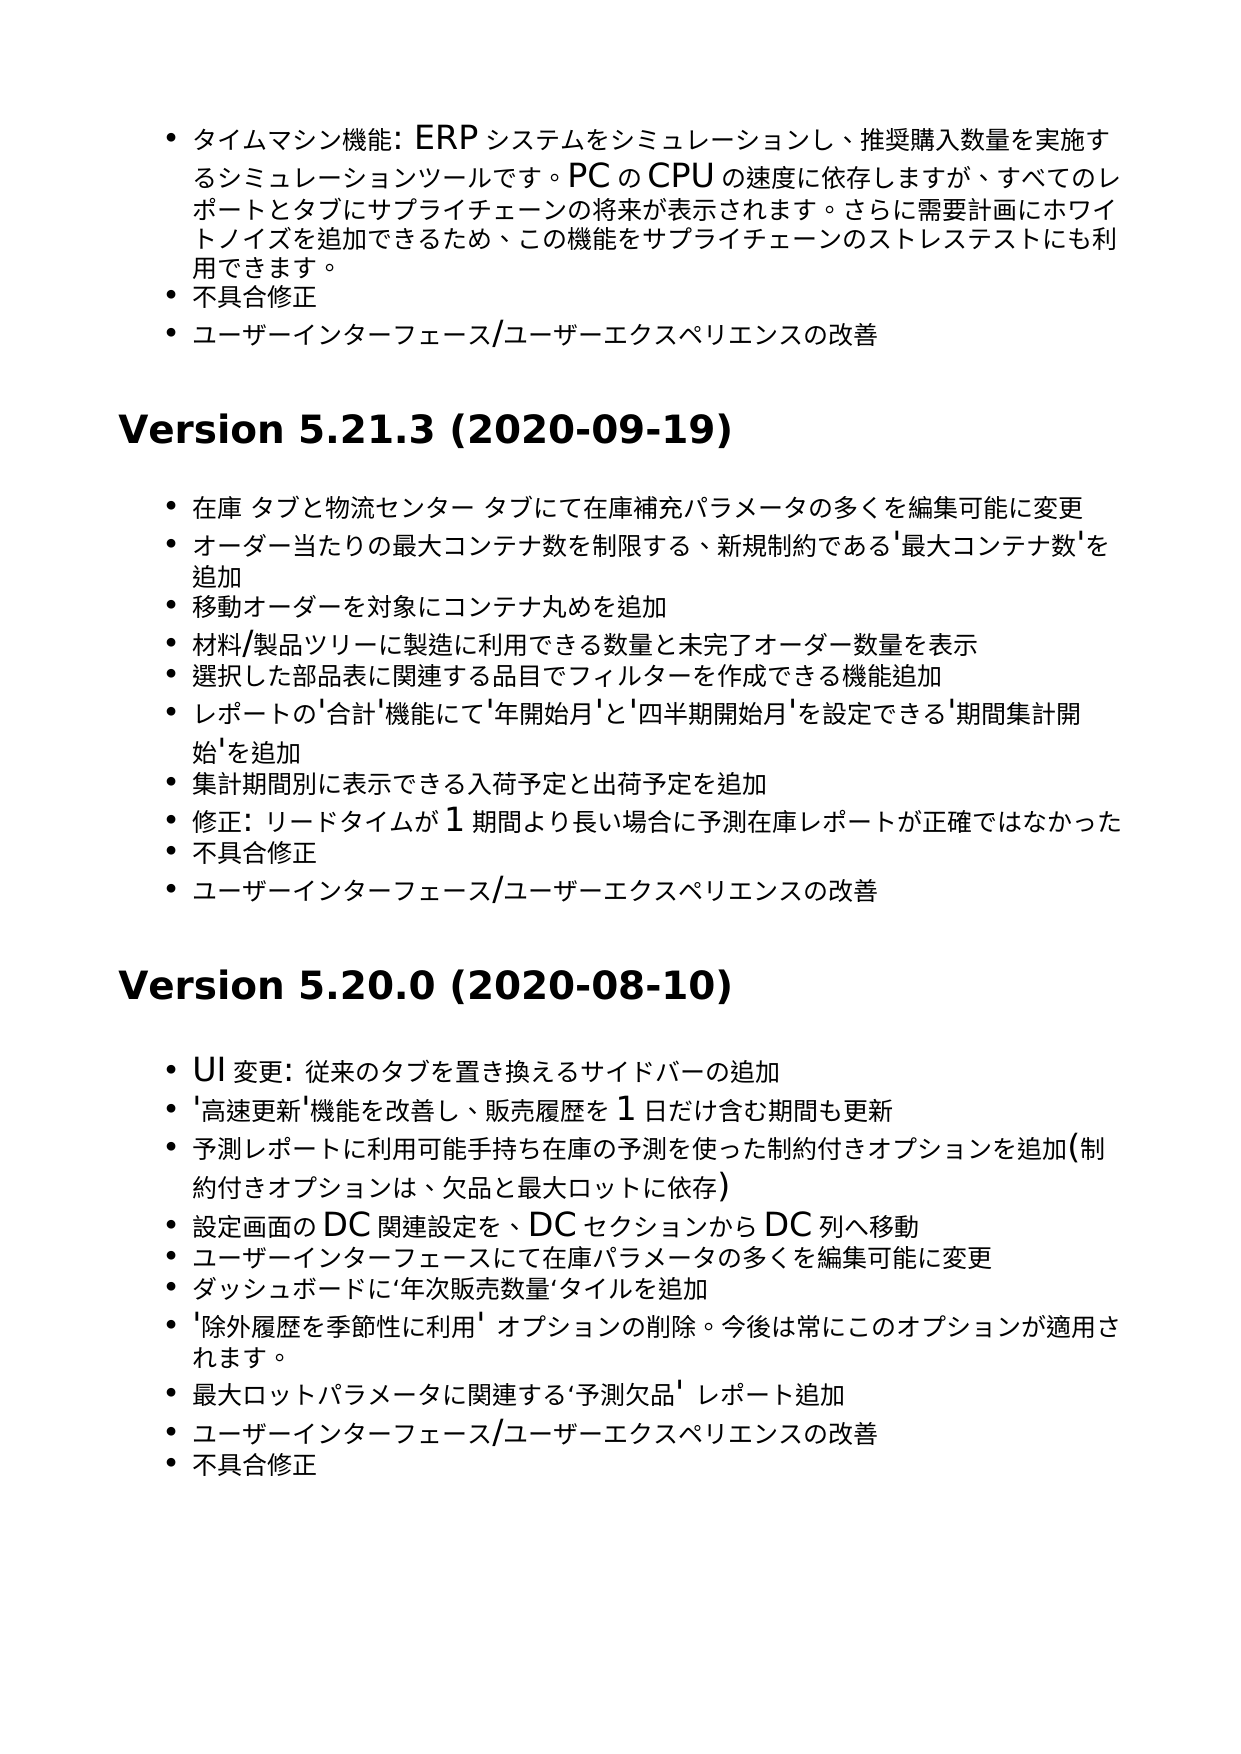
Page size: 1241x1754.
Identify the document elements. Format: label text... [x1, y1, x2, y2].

list '高速更新'機能を改善し、販売履歴を1日だけ含む期間も更新 [177, 1089, 1122, 1128]
subtitle Version 5.20.0 (2020-08-10) [118, 963, 1122, 1008]
list '除外履歴を季節性に利用' オプションの削除。今後は常にこのオプションが適用されます。 [177, 1305, 1122, 1373]
list 選択した部品表に関連する品目でフィルターを作成できる機能追加 [177, 662, 1122, 692]
subtitle Version 5.21.3 (2020-09-19) [118, 407, 1122, 452]
list 不具合修正 [177, 1451, 1122, 1482]
list ユーザーインターフェース/ユーザーエクスペリエンスの改善 [177, 1412, 1122, 1451]
list 不具合修正 [177, 839, 1122, 870]
list 在庫 タブと物流センター タブにて在庫補充パラメータの多くを編集可能に変更 [177, 494, 1122, 525]
list 不具合修正 [177, 283, 1122, 314]
list ユーザーインターフェース/ユーザーエクスペリエンスの改善 [177, 870, 1122, 909]
list レポートの'合計'機能にて'年開始月'と'四半期開始月'を設定できる'期間集計開始'を追加 [177, 692, 1122, 770]
list 移動オーダーを対象にコンテナ丸めを追加 [177, 593, 1122, 623]
list 予測レポートに利用可能手持ち在庫の予測を使った制約付きオプションを追加(制約付きオプションは、欠品と最大ロットに依存) [177, 1128, 1122, 1206]
list ユーザーインターフェース/ユーザーエクスペリエンスの改善 [177, 314, 1122, 353]
list 材料/製品ツリーに製造に利用できる数量と未完了オーダー数量を表示 [177, 623, 1122, 662]
list 修正: リードタイムが1期間より長い場合に予測在庫レポートが正確ではなかった [177, 801, 1122, 839]
list 設定画面のDC関連設定を、DCセクションからDC列へ移動 [177, 1206, 1122, 1244]
list ユーザーインターフェースにて在庫パラメータの多くを編集可能に変更 [177, 1244, 1122, 1275]
list 集計期間別に表示できる入荷予定と出荷予定を追加 [177, 770, 1122, 801]
list オーダー当たりの最大コンテナ数を制限する、新規制約である'最大コンテナ数'を追加 [177, 525, 1122, 593]
list UI変更: 従来のタブを置き換えるサイドバーの追加 [177, 1050, 1122, 1089]
list ダッシュボードに‘年次販売数量‘タイルを追加 [177, 1275, 1122, 1305]
list 最大ロットパラメータに関連する‘予測欠品' レポート追加 [177, 1373, 1122, 1412]
list タイムマシン機能: ERPシステムをシミュレーションし、推奨購入数量を実施するシミュレーションツールです。PCのCPUの速度に依存しますが、すべてのレポートとタブにサプライチェーンの将来が表示されます。さらに需要計画にホワイトノイズを追加できるため、この機能をサプライチェーンのストレステストにも利用できます。 [177, 118, 1122, 283]
